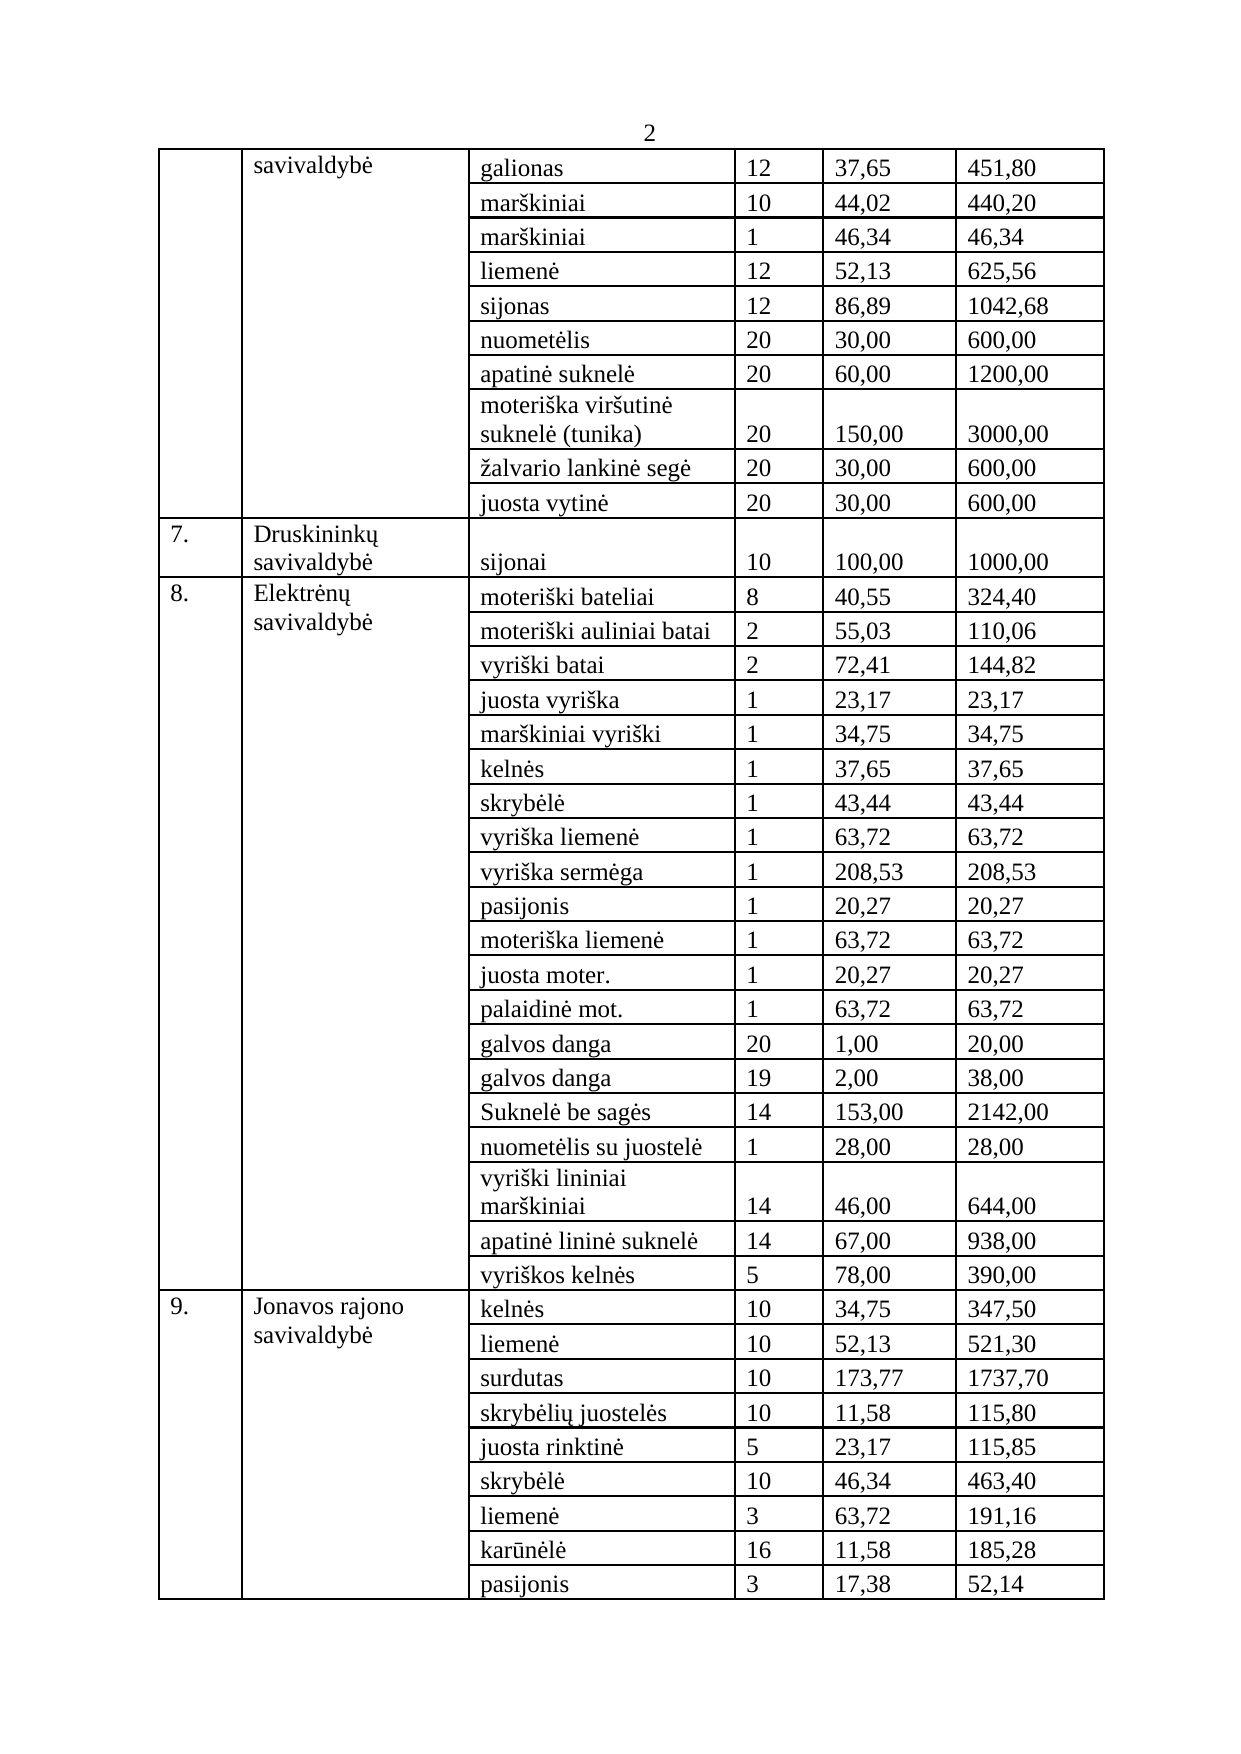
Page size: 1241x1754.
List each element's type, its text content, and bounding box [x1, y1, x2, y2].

table_cell 23,17 [824, 681, 955, 714]
table_cell 600,00 [957, 450, 1103, 482]
table_cell 1 [736, 1128, 822, 1161]
table_cell 5 [736, 1429, 822, 1461]
table_cell vyriški batai [470, 647, 734, 679]
table_cell 8. [160, 578, 241, 1289]
table_cell vyriški lininiai marškiniai [470, 1163, 734, 1220]
table_cell 52,13 [824, 1325, 955, 1358]
table_cell 3000,00 [957, 390, 1103, 448]
table_cell vyriškos kelnės [470, 1257, 734, 1289]
table_cell 347,50 [957, 1291, 1103, 1323]
table_cell marškiniai [470, 184, 734, 216]
table_cell skrybėlių juostelės [470, 1394, 734, 1426]
table_cell juosta rinktinė [470, 1429, 734, 1461]
table_cell 8 [736, 578, 822, 611]
table_cell surdutas [470, 1360, 734, 1392]
table_cell 67,00 [824, 1222, 955, 1254]
table_cell nuometėlis su juostelė [470, 1128, 734, 1161]
table_cell [160, 150, 241, 517]
table_cell 60,00 [824, 356, 955, 388]
table_cell 20,27 [957, 956, 1103, 989]
table_cell 208,53 [957, 853, 1103, 886]
table_cell 1737,70 [957, 1360, 1103, 1392]
table_cell 10 [736, 1360, 822, 1392]
table_cell moteriška viršutinė suknelė (tunika) [470, 390, 734, 448]
table_cell galionas [470, 150, 734, 182]
table_cell 10 [736, 1325, 822, 1358]
table_cell 20 [736, 484, 822, 517]
table_cell 30,00 [824, 450, 955, 482]
table_cell 11,58 [824, 1532, 955, 1564]
table_cell 63,72 [957, 991, 1103, 1023]
table_cell 46,34 [824, 219, 955, 251]
table_cell 37,65 [957, 750, 1103, 782]
table_cell 10 [736, 519, 822, 576]
table_cell liemenė [470, 1325, 734, 1358]
table_cell palaidinė mot. [470, 991, 734, 1023]
table_cell 1 [736, 785, 822, 817]
table_cell 12 [736, 150, 822, 182]
table_cell marškiniai vyriški [470, 716, 734, 748]
table_cell 440,20 [957, 184, 1103, 216]
table_cell 1 [736, 991, 822, 1023]
table_cell 12 [736, 253, 822, 285]
table_cell 28,00 [824, 1128, 955, 1161]
table_cell 46,34 [824, 1463, 955, 1495]
table_cell 5 [736, 1257, 822, 1289]
table_cell 115,80 [957, 1394, 1103, 1426]
table_cell 20,27 [824, 956, 955, 989]
table_cell 43,44 [957, 785, 1103, 817]
table_cell moteriška liemenė [470, 922, 734, 954]
table_cell 55,03 [824, 613, 955, 645]
table_cell 20 [736, 1025, 822, 1057]
table_cell pasijonis [470, 1566, 734, 1598]
table_cell 1,00 [824, 1025, 955, 1057]
table_cell 10 [736, 1463, 822, 1495]
table_cell 37,65 [824, 750, 955, 782]
table_cell 14 [736, 1163, 822, 1220]
table_cell žalvario lankinė segė [470, 450, 734, 482]
table_cell 100,00 [824, 519, 955, 576]
table_cell 34,75 [824, 716, 955, 748]
table_cell 463,40 [957, 1463, 1103, 1495]
table_cell 16 [736, 1532, 822, 1564]
table_cell 78,00 [824, 1257, 955, 1289]
table_cell nuometėlis [470, 322, 734, 354]
table_cell savivaldybė [243, 150, 468, 517]
table_cell 144,82 [957, 647, 1103, 679]
table_cell liemenė [470, 1497, 734, 1529]
table_cell moteriški auliniai batai [470, 613, 734, 645]
table_cell 2142,00 [957, 1094, 1103, 1126]
table_cell Elektrėnų savivaldybė [243, 578, 468, 1289]
table_cell 20 [736, 450, 822, 482]
table_cell 1000,00 [957, 519, 1103, 576]
table_cell 63,72 [824, 922, 955, 954]
table_cell 1200,00 [957, 356, 1103, 388]
table_cell 150,00 [824, 390, 955, 448]
table_cell karūnėlė [470, 1532, 734, 1564]
table_cell 43,44 [824, 785, 955, 817]
table_cell 30,00 [824, 484, 955, 517]
table_cell 1 [736, 219, 822, 251]
table_cell skrybėlė [470, 785, 734, 817]
table_cell 10 [736, 184, 822, 216]
table_cell 153,00 [824, 1094, 955, 1126]
table_cell 1 [736, 750, 822, 782]
table_cell 11,58 [824, 1394, 955, 1426]
table_cell 20,27 [957, 888, 1103, 920]
table_cell 191,16 [957, 1497, 1103, 1529]
table_cell 1042,68 [957, 287, 1103, 319]
table_cell 1 [736, 922, 822, 954]
table_cell 625,56 [957, 253, 1103, 285]
table_cell 3 [736, 1497, 822, 1529]
table_cell 2 [736, 613, 822, 645]
table_cell 14 [736, 1094, 822, 1126]
table_cell 324,40 [957, 578, 1103, 611]
table_cell 52,13 [824, 253, 955, 285]
table_cell 2,00 [824, 1060, 955, 1092]
table_cell 34,75 [957, 716, 1103, 748]
table_cell 1 [736, 853, 822, 886]
table_cell 17,38 [824, 1566, 955, 1598]
table_cell 600,00 [957, 484, 1103, 517]
table_cell 938,00 [957, 1222, 1103, 1254]
table_cell 644,00 [957, 1163, 1103, 1220]
table_cell moteriški bateliai [470, 578, 734, 611]
table_cell 12 [736, 287, 822, 319]
table_cell 46,34 [957, 219, 1103, 251]
table_cell galvos danga [470, 1060, 734, 1092]
table_cell sijonai [470, 519, 734, 576]
table_cell 600,00 [957, 322, 1103, 354]
table_cell 44,02 [824, 184, 955, 216]
table_cell 115,85 [957, 1429, 1103, 1461]
table_cell 63,72 [957, 819, 1103, 851]
table_cell 72,41 [824, 647, 955, 679]
table_cell apatinė lininė suknelė [470, 1222, 734, 1254]
table_cell 173,77 [824, 1360, 955, 1392]
table_cell 185,28 [957, 1532, 1103, 1564]
table_cell 20,00 [957, 1025, 1103, 1057]
table_cell 7. [160, 519, 241, 576]
table_cell 34,75 [824, 1291, 955, 1323]
table_cell 63,72 [824, 1497, 955, 1529]
table_cell 1 [736, 819, 822, 851]
table_cell 2 [736, 647, 822, 679]
table_cell 30,00 [824, 322, 955, 354]
table_cell 28,00 [957, 1128, 1103, 1161]
table_cell 38,00 [957, 1060, 1103, 1092]
table_cell Druskininkų savivaldybė [243, 519, 468, 576]
table_cell 46,00 [824, 1163, 955, 1220]
table_cell pasijonis [470, 888, 734, 920]
table_cell 23,17 [957, 681, 1103, 714]
table_cell 23,17 [824, 1429, 955, 1461]
table_cell marškiniai [470, 219, 734, 251]
table_cell 52,14 [957, 1566, 1103, 1598]
table_cell 37,65 [824, 150, 955, 182]
table_cell 10 [736, 1291, 822, 1323]
table_cell 86,89 [824, 287, 955, 319]
table_cell 20 [736, 356, 822, 388]
table_cell kelnės [470, 750, 734, 782]
table_cell 390,00 [957, 1257, 1103, 1289]
table_cell 40,55 [824, 578, 955, 611]
table_cell 14 [736, 1222, 822, 1254]
table_cell 20 [736, 390, 822, 448]
table_cell 19 [736, 1060, 822, 1092]
table_cell 3 [736, 1566, 822, 1598]
table_cell 1 [736, 716, 822, 748]
table_cell 1 [736, 681, 822, 714]
table_cell 10 [736, 1394, 822, 1426]
table_cell juosta vyriška [470, 681, 734, 714]
table_cell Suknelė be sagės [470, 1094, 734, 1126]
table_cell vyriška sermėga [470, 853, 734, 886]
table_cell apatinė suknelė [470, 356, 734, 388]
table_cell vyriška liemenė [470, 819, 734, 851]
table_cell kelnės [470, 1291, 734, 1323]
table_cell 63,72 [824, 819, 955, 851]
table_cell 63,72 [957, 922, 1103, 954]
table_cell 208,53 [824, 853, 955, 886]
table_cell Jonavos rajono savivaldybė [243, 1291, 468, 1598]
table_cell liemenė [470, 253, 734, 285]
table_cell 20 [736, 322, 822, 354]
table_cell 521,30 [957, 1325, 1103, 1358]
table_cell sijonas [470, 287, 734, 319]
table_cell 451,80 [957, 150, 1103, 182]
table_cell 1 [736, 888, 822, 920]
table_cell 9. [160, 1291, 241, 1598]
table_cell 1 [736, 956, 822, 989]
table_cell galvos danga [470, 1025, 734, 1057]
table_cell juosta vytinė [470, 484, 734, 517]
table_cell skrybėlė [470, 1463, 734, 1495]
table_cell 20,27 [824, 888, 955, 920]
table_cell juosta moter. [470, 956, 734, 989]
table_cell 63,72 [824, 991, 955, 1023]
table_cell 110,06 [957, 613, 1103, 645]
